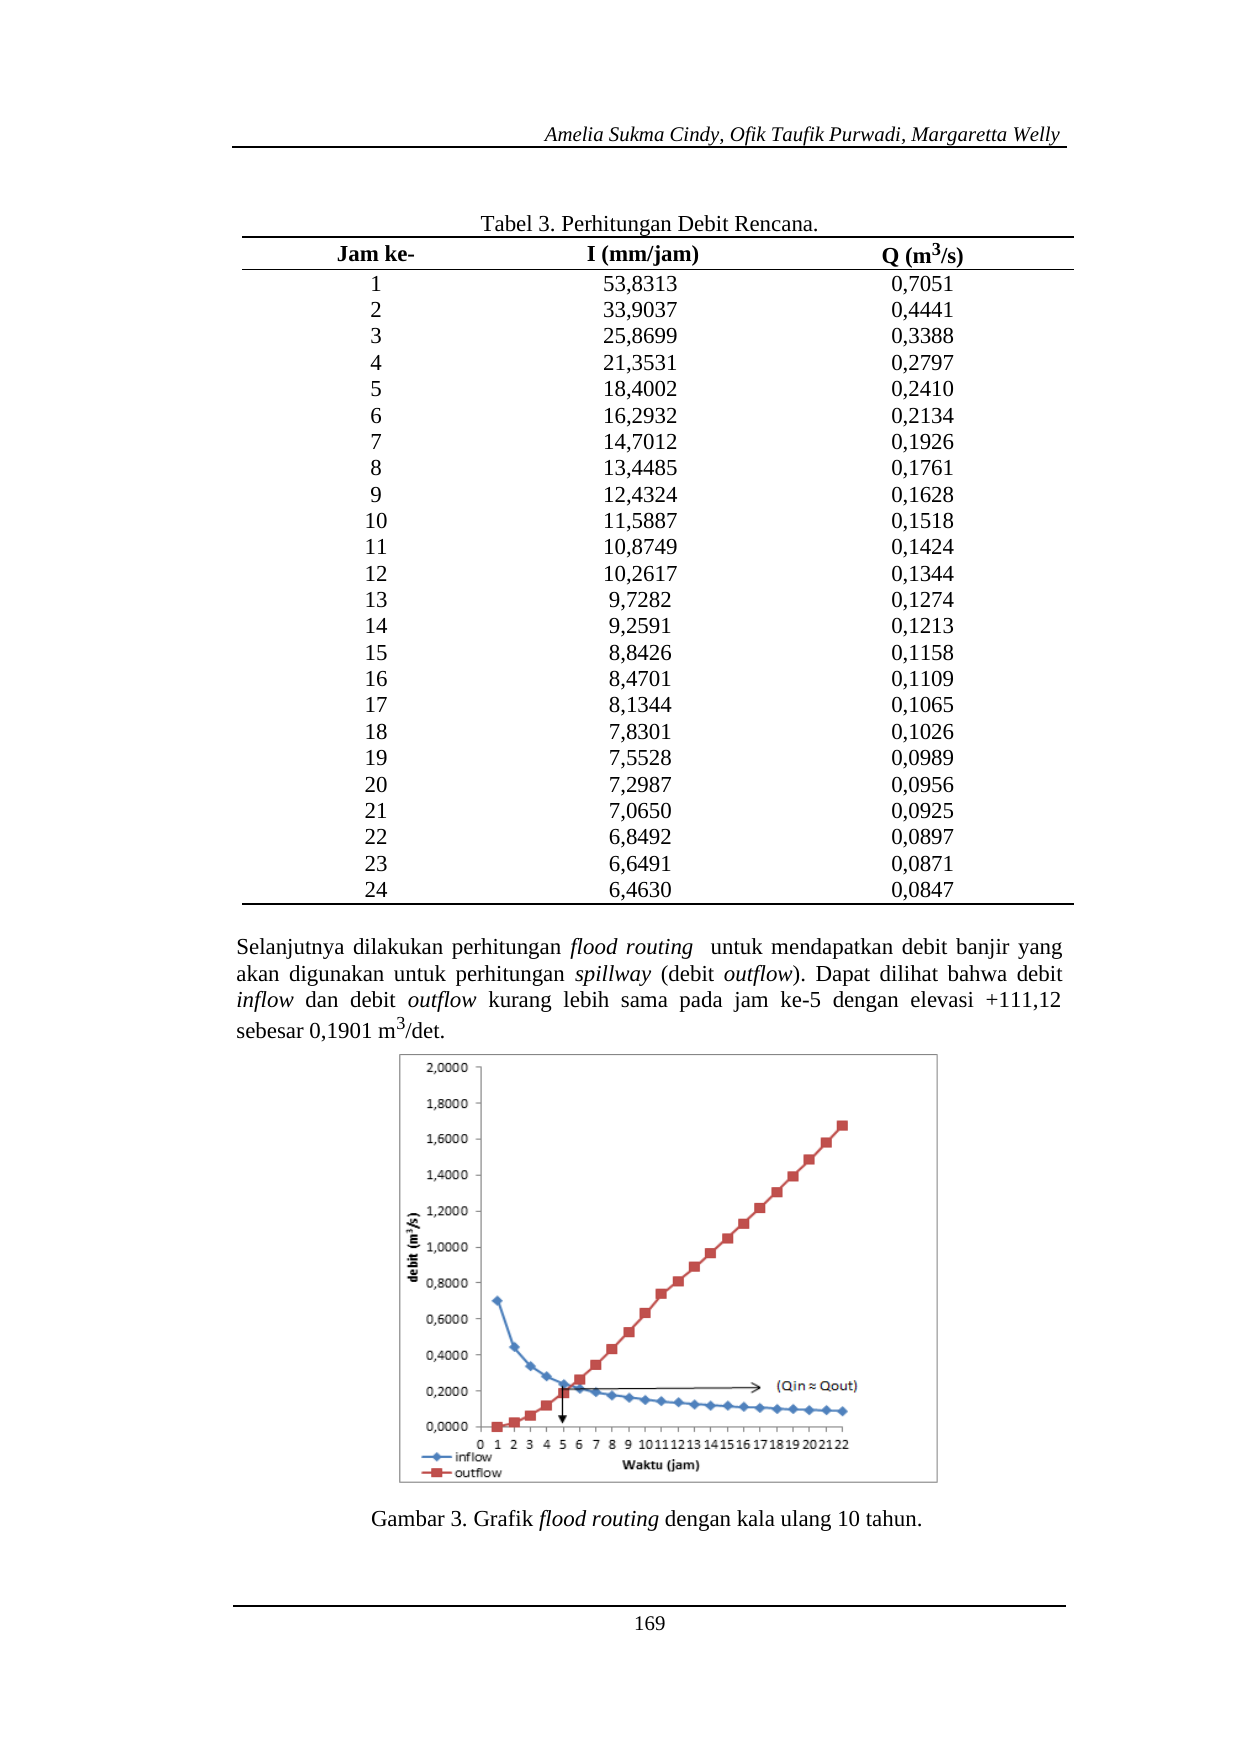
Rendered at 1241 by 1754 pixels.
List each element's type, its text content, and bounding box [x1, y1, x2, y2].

table_header I (mm/jam) [509, 238, 777, 269]
table_cell 11,5887 [509, 507, 777, 533]
table_cell 13,4485 [509, 454, 777, 481]
table_cell 10 [242, 507, 509, 533]
text Selanjutnya dilakukan perhitungan flood routing untuk mendapatkan debit banjir yang akan digunakan untuk perhitungan spillway (debit outflow). Dapat dilihat bahwa debit inflow dan debit outflow kurang lebih sama pada jam ke-5 dengan elevasi +111,12 sebesar 0,1901 m3/det. [236, 933, 1063, 1043]
table_cell 14 [242, 613, 509, 639]
table_cell 0,1065 [777, 692, 1074, 718]
table_cell 0,1213 [777, 613, 1074, 639]
table_cell 12,4324 [509, 481, 777, 507]
table_cell 0,2410 [777, 375, 1074, 402]
table_cell 25,8699 [509, 323, 777, 349]
table_cell 1 [242, 270, 509, 296]
table_cell 11 [242, 534, 509, 560]
table_cell 6,8492 [509, 823, 777, 850]
table_cell 0,0897 [777, 823, 1074, 850]
table_cell 0,1274 [777, 586, 1074, 612]
text Gambar 3. Grafik flood routing dengan kala ulang 10 tahun. [236, 1506, 1063, 1532]
table_cell 16 [242, 665, 509, 692]
table_cell 0,1628 [777, 481, 1074, 507]
table_cell 6,4630 [509, 876, 777, 902]
table_cell 16,2932 [509, 402, 777, 428]
table_cell 0,1158 [777, 639, 1074, 665]
table_cell 8 [242, 454, 509, 481]
table_cell 0,2134 [777, 402, 1074, 428]
table_cell 0,0925 [777, 797, 1074, 823]
table_cell 9,7282 [509, 586, 777, 612]
table_cell 0,0871 [777, 850, 1074, 876]
table_cell 2 [242, 296, 509, 323]
list Tabel 3. Perhitungan Debit Rencana. [236, 209, 1063, 236]
table_cell 0,1926 [777, 428, 1074, 454]
table_cell 6,6491 [509, 850, 777, 876]
table_header Jam ke- [242, 238, 509, 269]
table_cell 9,2591 [509, 613, 777, 639]
table_cell 13 [242, 586, 509, 612]
table_cell 33,9037 [509, 296, 777, 323]
table_cell 21,3531 [509, 349, 777, 375]
table_cell 4 [242, 349, 509, 375]
table_cell 3 [242, 323, 509, 349]
table_cell 14,7012 [509, 428, 777, 454]
table_cell 8,8426 [509, 639, 777, 665]
table_cell 7,0650 [509, 797, 777, 823]
table_cell 7,2987 [509, 771, 777, 797]
table_cell 24 [242, 876, 509, 902]
table_cell 12 [242, 560, 509, 586]
table_cell 23 [242, 850, 509, 876]
table_cell 8,4701 [509, 665, 777, 692]
table_cell 0,1109 [777, 665, 1074, 692]
picture [398, 1054, 938, 1484]
table_cell 0,7051 [777, 270, 1074, 296]
table_cell 53,8313 [509, 270, 777, 296]
table_cell 7,5528 [509, 744, 777, 771]
table_cell 0,0847 [777, 876, 1074, 902]
table_cell 0,1026 [777, 718, 1074, 744]
table_cell 18 [242, 718, 509, 744]
table_cell 5 [242, 375, 509, 402]
table_cell 0,2797 [777, 349, 1074, 375]
table_cell 15 [242, 639, 509, 665]
table_cell 17 [242, 692, 509, 718]
table_cell 0,0989 [777, 744, 1074, 771]
table_header Q (m3/s) [777, 238, 1074, 269]
table_cell 0,1761 [777, 454, 1074, 481]
table_cell 7 [242, 428, 509, 454]
table_cell 9 [242, 481, 509, 507]
table_cell 0,4441 [777, 296, 1074, 323]
table_cell 10,8749 [509, 534, 777, 560]
table_cell 6 [242, 402, 509, 428]
table_cell 8,1344 [509, 692, 777, 718]
table_cell 0,0956 [777, 771, 1074, 797]
table_cell 21 [242, 797, 509, 823]
table_cell 7,8301 [509, 718, 777, 744]
table_cell 22 [242, 823, 509, 850]
table_cell 0,1344 [777, 560, 1074, 586]
table_cell 10,2617 [509, 560, 777, 586]
table_cell 0,1518 [777, 507, 1074, 533]
table_cell 0,3388 [777, 323, 1074, 349]
table_cell 19 [242, 744, 509, 771]
table_cell 18,4002 [509, 375, 777, 402]
table_cell 20 [242, 771, 509, 797]
table_cell 0,1424 [777, 534, 1074, 560]
